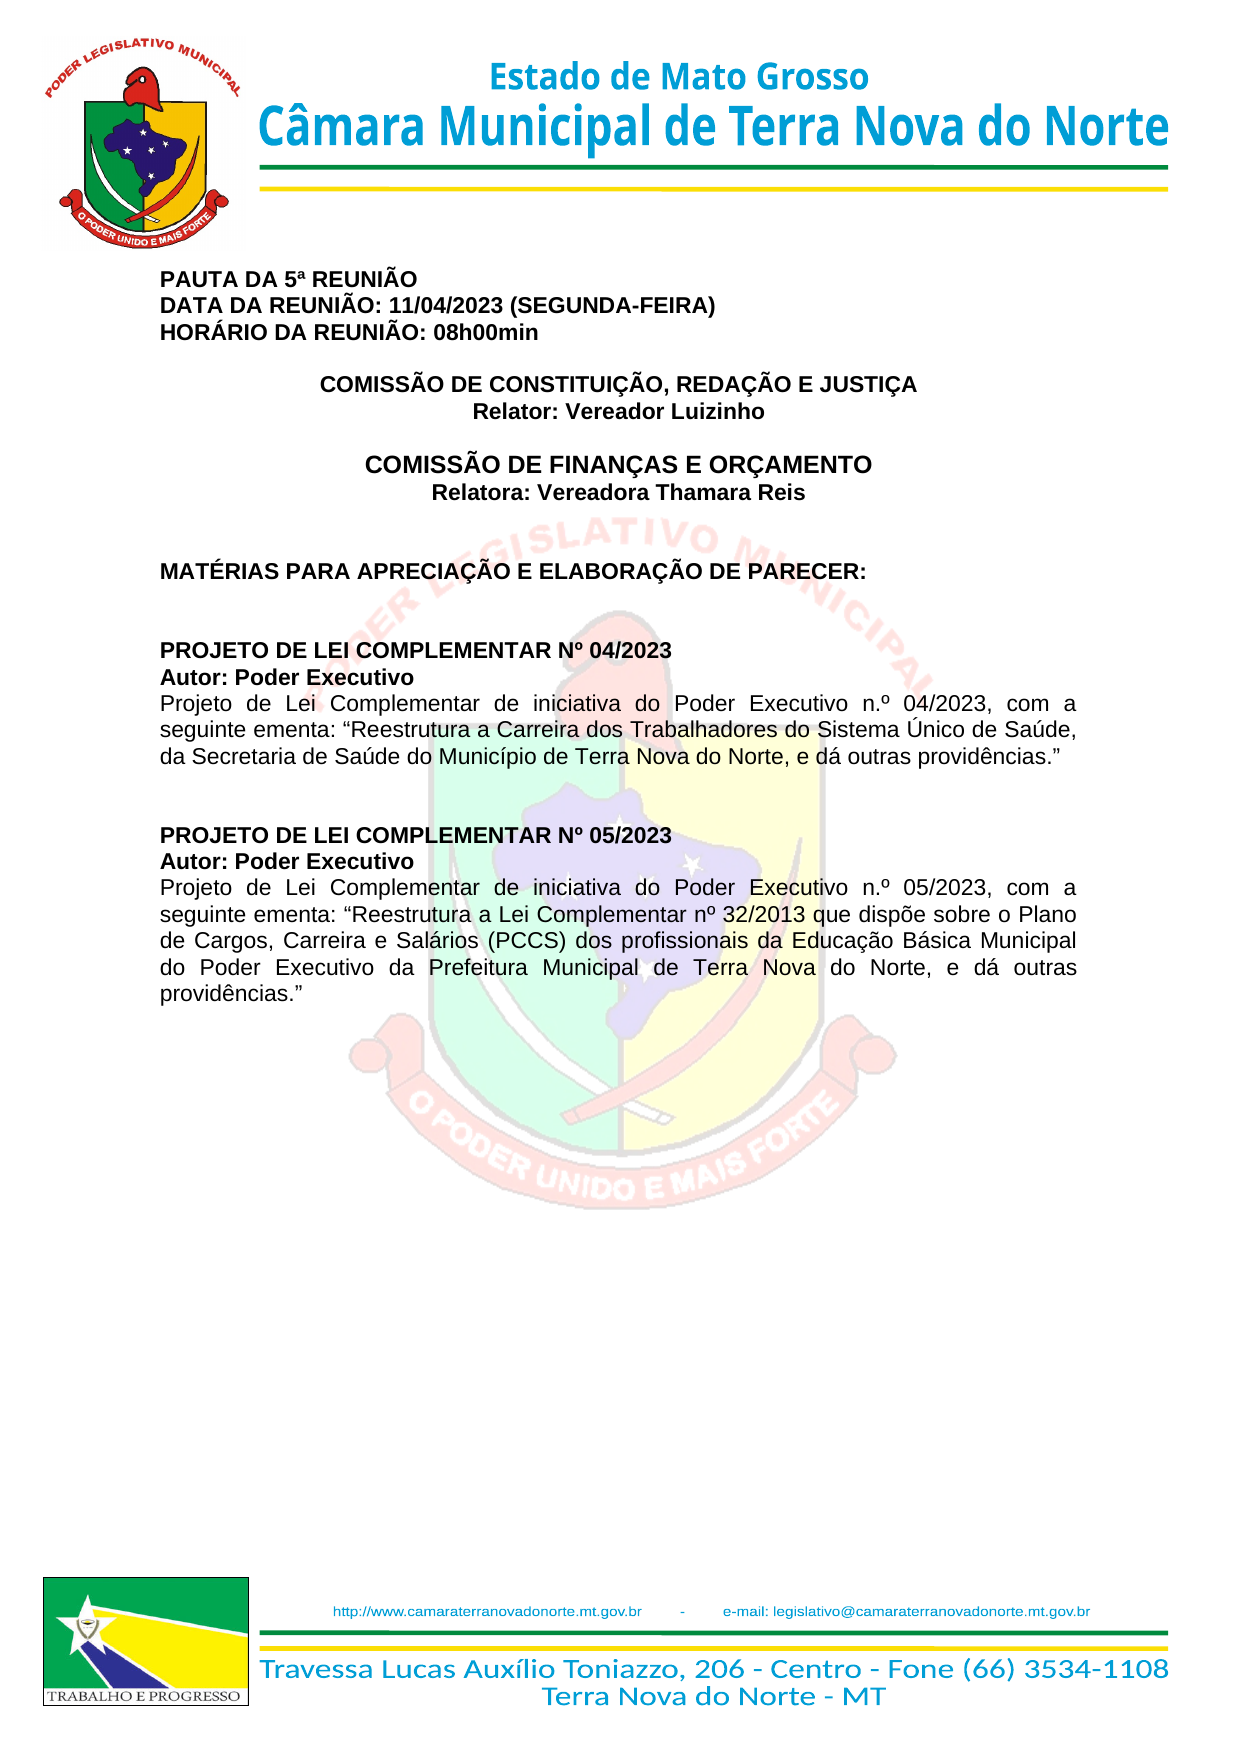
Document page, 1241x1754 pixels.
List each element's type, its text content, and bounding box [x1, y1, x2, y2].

text Relatora: Vereadora Thamara Reis [159, 479, 1078, 505]
text PROJETO DE LEI COMPLEMENTAR Nº 05/2023 [159, 822, 290, 848]
text Projeto de Lei Complementar de iniciativa do Poder Executivo n.º 05/2023, com a seguinte ementa: “Reestrutura a Lei Complementar nº 32/2013 que dispõe sobre o Plano de Cargos, Carreira e Salários (PCCS) dos profissionais da Educação Básica Municipal do Poder Executivo da Prefeitura Municipal de Terra Nova do Norte, e dá outras providências.” [159, 874, 290, 1006]
text COMISSÃO DE CONSTITUIÇÃO, REDAÇÃO E JUSTIÇA [159, 371, 1078, 398]
text COMISSÃO DE FINANÇAS E ORÇAMENTO [159, 450, 1078, 479]
text PROJETO DE LEI COMPLEMENTAR Nº 05/2023 [953, 822, 1078, 848]
text PROJETO DE LEI COMPLEMENTAR Nº 04/2023 [953, 637, 1078, 663]
text DATA DA REUNIÃO: 11/04/2023 (SEGUNDA-FEIRA) [159, 292, 1078, 318]
text Autor: Poder Executivo [953, 663, 1078, 690]
text Autor: Poder Executivo [159, 848, 290, 874]
text PROJETO DE LEI COMPLEMENTAR Nº 04/2023 [159, 637, 290, 663]
text Projeto de Lei Complementar de iniciativa do Poder Executivo n.º 05/2023, com a seguinte ementa: “Reestrutura a Lei Complementar nº 32/2013 que dispõe sobre o Plano de Cargos, Carreira e Salários (PCCS) dos profissionais da Educação Básica Municipal do Poder Executivo da Prefeitura Municipal de Terra Nova do Norte, e dá outras providências.” [953, 874, 1078, 1006]
text Autor: Poder Executivo [953, 848, 1078, 874]
picture [44, 1578, 248, 1705]
text Projeto de Lei Complementar de iniciativa do Poder Executivo n.º 04/2023, com a seguinte ementa: “Reestrutura a Carreira dos Trabalhadores do Sistema Único de Saúde, da Secretaria de Saúde do Município de Terra Nova do Norte, e dá outras providências.” [159, 690, 290, 769]
text HORÁRIO DA REUNIÃO: 08h00min [159, 318, 1078, 345]
text Relator: Vereador Luizinho [159, 398, 1078, 424]
text MATÉRIAS PARA APRECIAÇÃO E ELABORAÇÃO DE PARECER: [159, 558, 290, 584]
picture [41, 36, 246, 251]
text MATÉRIAS PARA APRECIAÇÃO E ELABORAÇÃO DE PARECER: [953, 558, 1078, 584]
picture [842, 1606, 854, 1610]
text Projeto de Lei Complementar de iniciativa do Poder Executivo n.º 04/2023, com a seguinte ementa: “Reestrutura a Carreira dos Trabalhadores do Sistema Único de Saúde, da Secretaria de Saúde do Município de Terra Nova do Norte, e dá outras providências.” [953, 690, 1078, 769]
text PAUTA DA 5ª REUNIÃO [159, 266, 1078, 292]
text Autor: Poder Executivo [159, 663, 290, 690]
